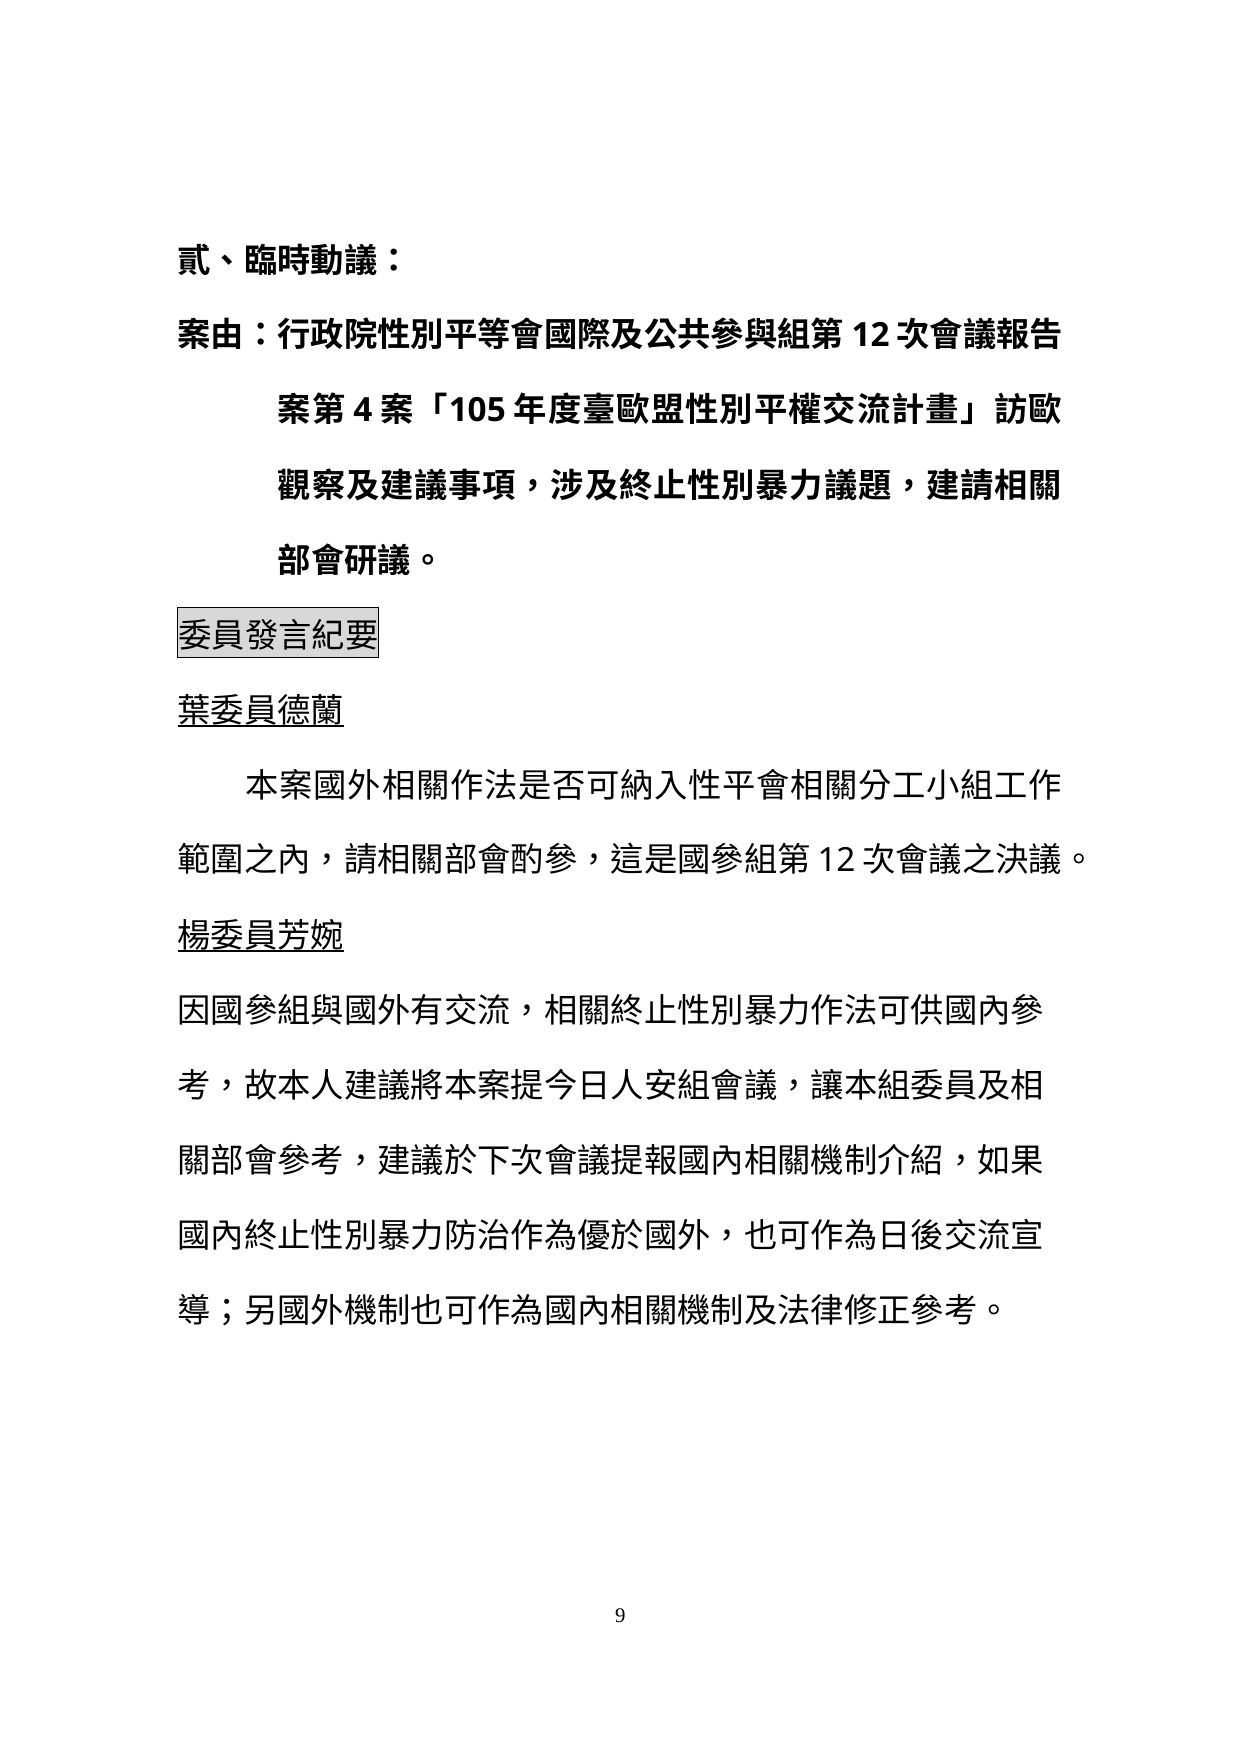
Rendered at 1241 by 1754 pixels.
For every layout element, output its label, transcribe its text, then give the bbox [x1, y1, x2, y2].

text 委員發言紀要 [177, 589, 1063, 664]
text 因國參組與國外有交流，相關終止性別暴力作法可供國內參考，故本人建議將本案提今日人安組會議，讓本組委員及相關部會參考，建議於下次會議提報國內相關機制介紹，如果國內終止性別暴力防治作為優於國外，也可作為日後交流宣導；另國外機制也可作為國內相關機制及法律修正參考。 [177, 964, 1063, 1339]
text 葉委員德蘭 [177, 664, 1063, 739]
text 本案國外相關作法是否可納入性平會相關分工小組工作範圍之內，請相關部會酌參，這是國參組第12次會議之決議。 [177, 739, 1063, 889]
text 案由：行政院性別平等會國際及公共參與組第12次會議報告案第4案「105年度臺歐盟性別平權交流計畫」訪歐觀察及建議事項，涉及終止性別暴力議題，建請相關部會研議。 [177, 289, 1063, 589]
text 貳、臨時動議： [177, 214, 1063, 289]
text 楊委員芳婉 [177, 889, 1063, 964]
